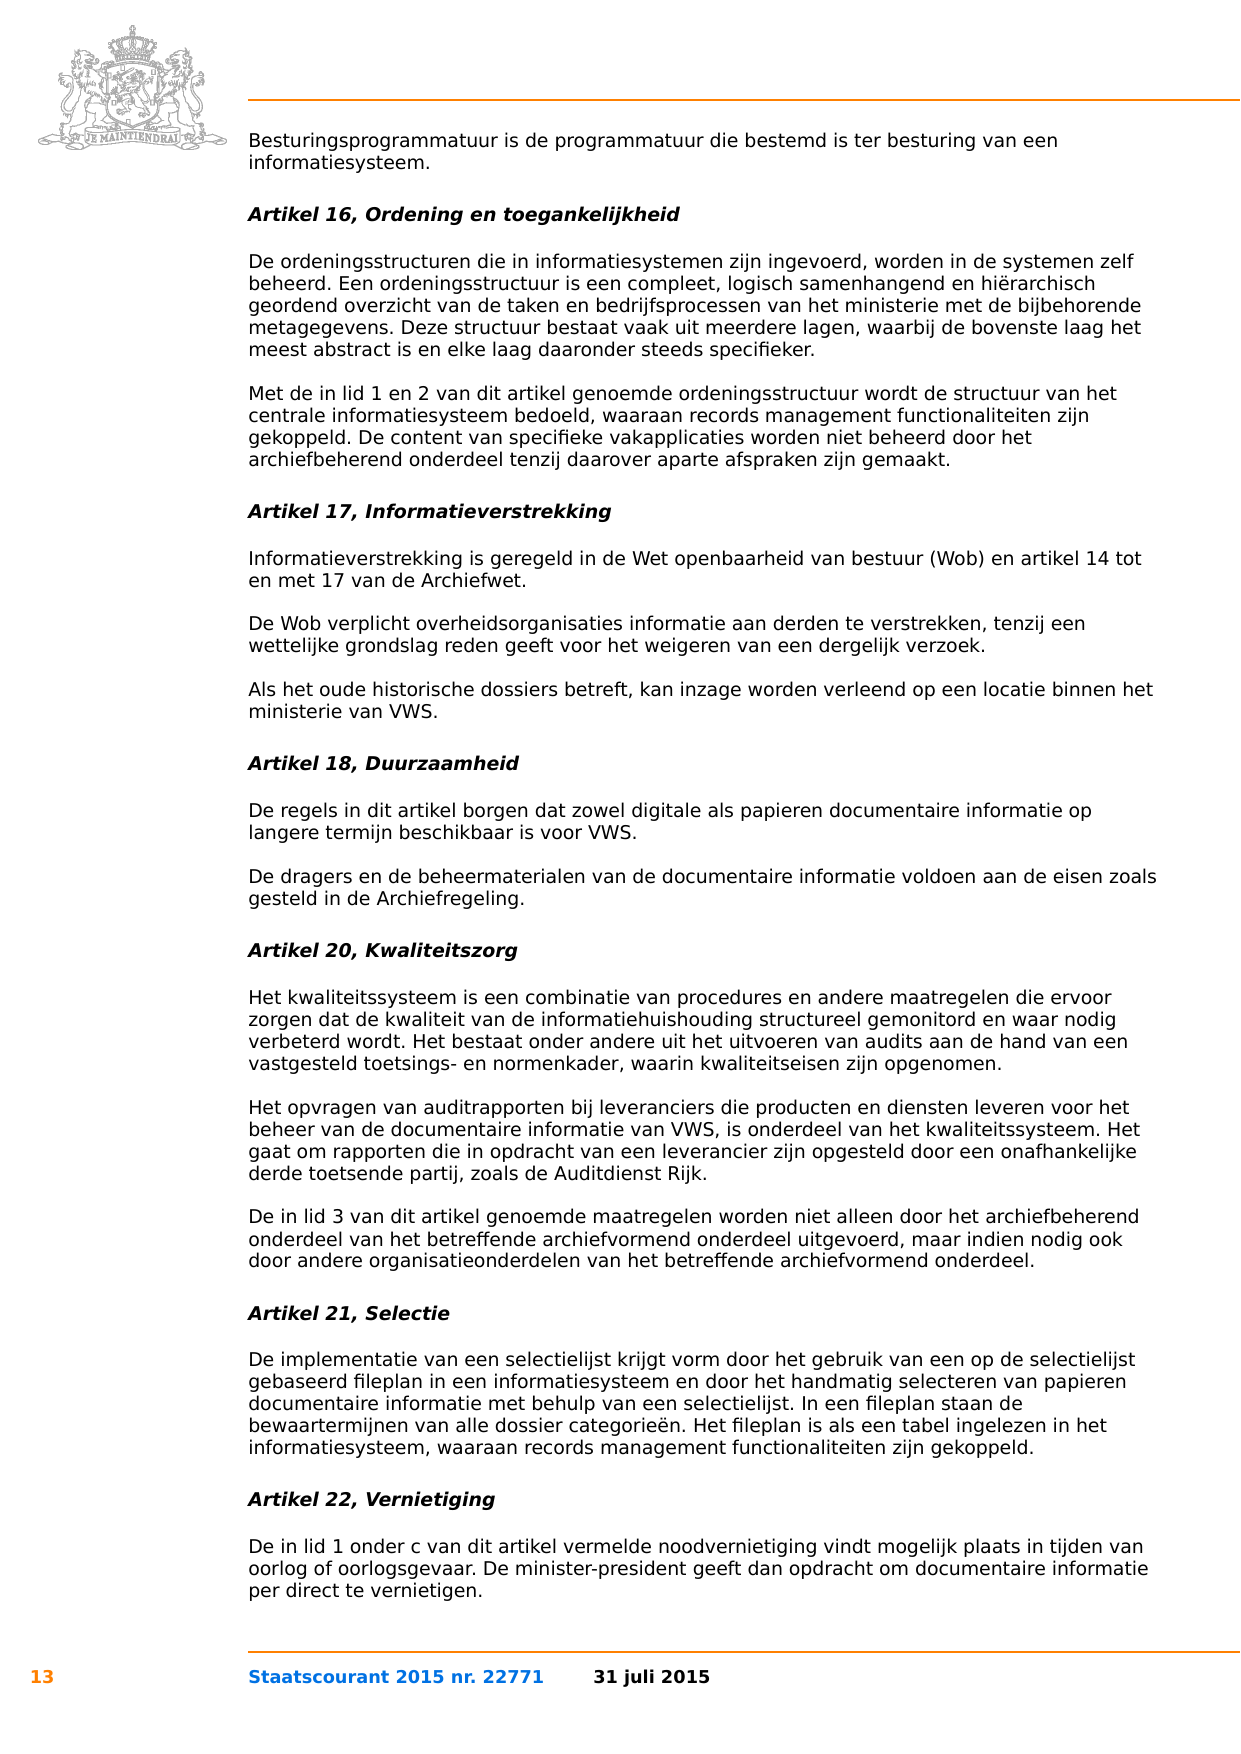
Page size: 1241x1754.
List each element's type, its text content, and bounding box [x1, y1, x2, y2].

subtitle Artikel 21, Selectie [248, 1302, 1163, 1324]
subtitle Artikel 16, Ordening en toegankelijkheid [248, 204, 1163, 226]
text Informatieverstrekking is geregeld in de Wet openbaarheid van bestuur (Wob) en artikel 14 tot en met 17 van de Archiefwet. [248, 547, 1163, 591]
text De in lid 3 van dit artikel genoemde maatregelen worden niet alleen door het archiefbeherend onderdeel van het betreffende archiefvormend onderdeel uitgevoerd, maar indien nodig ook door andere organisatieonderdelen van het betreffende archiefvormend onderdeel. [248, 1206, 1163, 1272]
text Het opvragen van auditrapporten bij leveranciers die producten en diensten leveren voor het beheer van de documentaire informatie van VWS, is onderdeel van het kwaliteitssysteem. Het gaat om rapporten die in opdracht van een leverancier zijn opgesteld door een onafhankelijke derde toetsende partij, zoals de Auditdienst Rijk. [248, 1097, 1163, 1184]
text De dragers en de beheermaterialen van de documentaire informatie voldoen aan de eisen zoals gesteld in de Archiefregeling. [248, 866, 1163, 910]
subtitle Artikel 22, Vernietiging [248, 1489, 1163, 1511]
text De in lid 1 onder c van dit artikel vermelde noodvernietiging vindt mogelijk plaats in tijden van oorlog of oorlogsgevaar. De minister-president geeft dan opdracht om documentaire informatie per direct te vernietigen. [248, 1536, 1163, 1602]
subtitle Artikel 20, Kwaliteitszorg [248, 940, 1163, 962]
picture [38, 25, 227, 150]
text De ordeningsstructuren die in informatiesystemen zijn ingevoerd, worden in de systemen zelf beheerd. Een ordeningsstructuur is een compleet, logisch samenhangend en hiërarchisch geordend overzicht van de taken en bedrijfsprocessen van het ministerie met de bijbehorende metagegevens. Deze structuur bestaat vaak uit meerdere lagen, waarbij de bovenste laag het meest abstract is en elke laag daaronder steeds specifieker. [248, 251, 1163, 361]
text De implementatie van een selectielijst krijgt vorm door het gebruik van een op de selectielijst gebaseerd fileplan in een informatiesysteem en door het handmatig selecteren van papieren documentaire informatie met behulp van een selectielijst. In een fileplan staan de bewaartermijnen van alle dossier categorieën. Het fileplan is als een tabel ingelezen in het informatiesysteem, waaraan records management functionaliteiten zijn gekoppeld. [248, 1349, 1163, 1459]
text Met de in lid 1 en 2 van dit artikel genoemde ordeningsstructuur wordt de structuur van het centrale informatiesysteem bedoeld, waaraan records management functionaliteiten zijn gekoppeld. De content van specifieke vakapplicaties worden niet beheerd door het archiefbeherend onderdeel tenzij daarover aparte afspraken zijn gemaakt. [248, 383, 1163, 471]
text Besturingsprogrammatuur is de programmatuur die bestemd is ter besturing van een informatiesysteem. [248, 130, 1163, 174]
subtitle Artikel 17, Informatieverstrekking [248, 501, 1163, 522]
subtitle Artikel 18, Duurzaamheid [248, 753, 1163, 775]
text De Wob verplicht overheidsorganisaties informatie aan derden te verstrekken, tenzij een wettelijke grondslag reden geeft voor het weigeren van een dergelijk verzoek. [248, 613, 1163, 657]
text Het kwaliteitssysteem is een combinatie van procedures en andere maatregelen die ervoor zorgen dat de kwaliteit van de informatiehuishouding structureel gemonitord en waar nodig verbeterd wordt. Het bestaat onder andere uit het uitvoeren van audits aan de hand van een vastgesteld toetsings- en normenkader, waarin kwaliteitseisen zijn opgenomen. [248, 987, 1163, 1075]
text De regels in dit artikel borgen dat zowel digitale als papieren documentaire informatie op langere termijn beschikbaar is voor VWS. [248, 800, 1163, 844]
text Als het oude historische dossiers betreft, kan inzage worden verleend op een locatie binnen het ministerie van VWS. [248, 679, 1163, 723]
